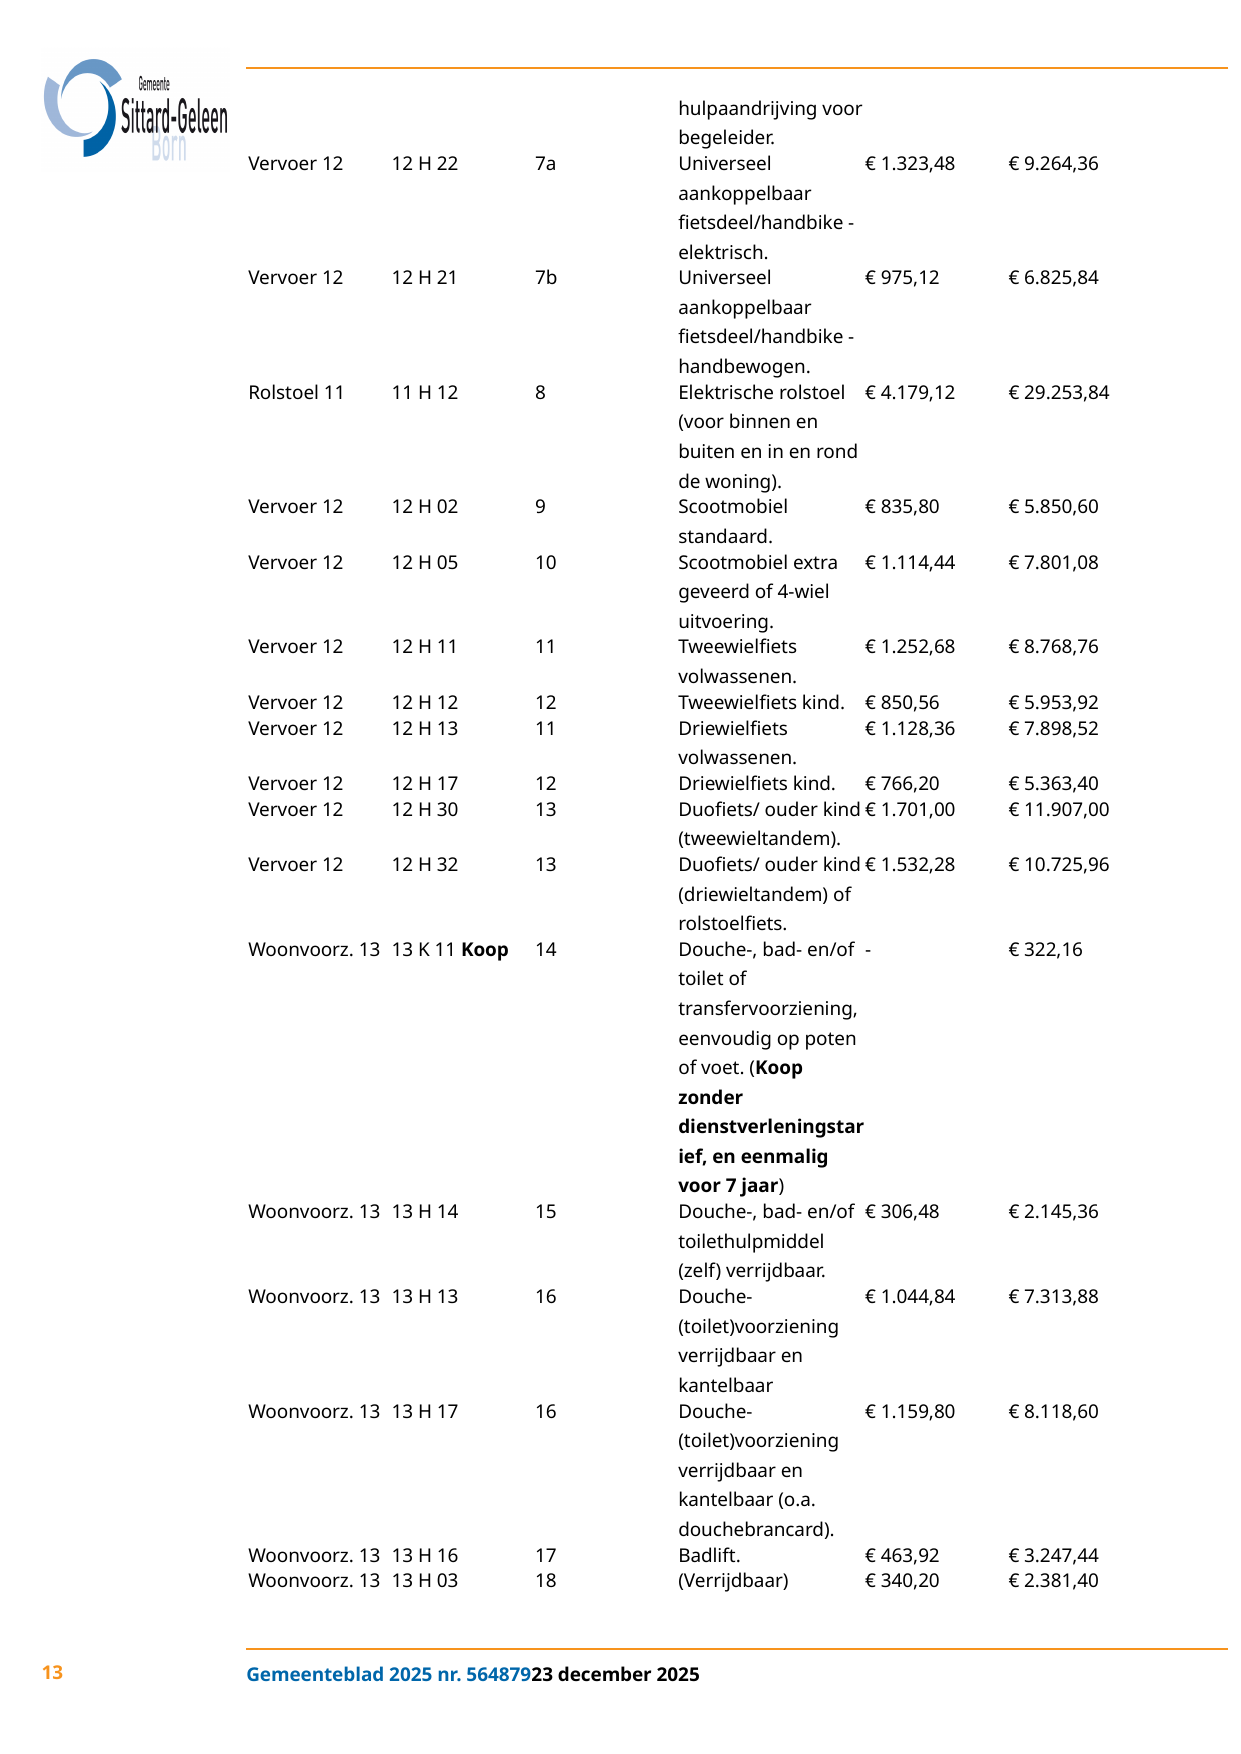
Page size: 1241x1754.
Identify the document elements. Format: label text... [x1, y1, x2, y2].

table_cell 12 [535, 689, 678, 715]
table_cell € 7.898,52 [1008, 715, 1152, 770]
table_cell 12 H 21 [391, 265, 535, 379]
table_cell Badlift. [678, 1542, 865, 1568]
table_cell [865, 95, 1008, 150]
table_cell 8 [535, 379, 678, 493]
table_cell Universeel aankoppelbaar fietsdeel/handbike - handbewogen. [678, 265, 865, 379]
table_cell € 9.264,36 [1008, 150, 1152, 264]
table_cell € 463,92 [865, 1542, 1008, 1568]
table_cell € 2.145,36 [1008, 1199, 1152, 1283]
table_cell 11 H 12 [391, 379, 535, 493]
table_cell 14 [535, 936, 678, 1198]
table_cell € 8.118,60 [1008, 1398, 1152, 1542]
table_cell € 3.247,44 [1008, 1542, 1152, 1568]
table_cell € 7.313,88 [1008, 1283, 1152, 1398]
table_cell € 5.363,40 [1008, 770, 1152, 796]
table_cell € 29.253,84 [1008, 379, 1152, 493]
table_cell Vervoer 12 [248, 689, 391, 715]
table_cell Douche-(toilet)voorziening verrijdbaar en kantelbaar (o.a. douchebrancard). [678, 1398, 865, 1542]
table_cell Driewielfiets kind. [678, 770, 865, 796]
table_cell 12 H 30 [391, 796, 535, 851]
table_cell Woonvoorz. 13 [248, 1568, 391, 1593]
table_cell Scootmobiel extra geveerd of 4-wiel uitvoering. [678, 549, 865, 634]
table_cell € 1.044,84 [865, 1283, 1008, 1398]
table_cell 12 H 22 [391, 150, 535, 264]
table_cell 11 [535, 634, 678, 689]
table_cell Tweewielfiets kind. [678, 689, 865, 715]
table_cell € 322,16 [1008, 936, 1152, 1198]
table_cell € 1.252,68 [865, 634, 1008, 689]
table_cell 13 H 17 [391, 1398, 535, 1542]
table_cell 13 K 11 Koop [391, 936, 535, 1198]
table_cell Douche-, bad- en/of toilethulpmiddel (zelf) verrijdbaar. [678, 1199, 865, 1283]
table_cell € 1.701,00 [865, 796, 1008, 851]
table_cell Vervoer 12 [248, 796, 391, 851]
table_cell Vervoer 12 [248, 265, 391, 379]
table_cell € 766,20 [865, 770, 1008, 796]
table_cell € 1.323,48 [865, 150, 1008, 264]
table_cell Woonvoorz. 13 [248, 1199, 391, 1283]
table_cell 13 [535, 796, 678, 851]
table_cell Scootmobiel standaard. [678, 494, 865, 549]
table_cell Tweewielfiets volwassenen. [678, 634, 865, 689]
table_cell Driewielfiets volwassenen. [678, 715, 865, 770]
table_cell Elektrische rolstoel (voor binnen en buiten en in en rond de woning). [678, 379, 865, 493]
table_cell € 10.725,96 [1008, 851, 1152, 936]
table_cell € 835,80 [865, 494, 1008, 549]
table_cell 10 [535, 549, 678, 634]
table_cell 12 H 12 [391, 689, 535, 715]
table_cell Duofiets/ ouder kind (driewieltandem) of rolstoelfiets. [678, 851, 865, 936]
table_cell € 6.825,84 [1008, 265, 1152, 379]
table_cell Woonvoorz. 13 [248, 1398, 391, 1542]
table_cell 18 [535, 1568, 678, 1593]
table_cell Universeel aankoppelbaar fietsdeel/handbike - elektrisch. [678, 150, 865, 264]
table_cell € 5.850,60 [1008, 494, 1152, 549]
table_cell Vervoer 12 [248, 715, 391, 770]
table_cell 11 [535, 715, 678, 770]
table_cell Vervoer 12 [248, 634, 391, 689]
table_cell € 306,48 [865, 1199, 1008, 1283]
table_cell [391, 95, 535, 150]
table_cell 13 H 16 [391, 1542, 535, 1568]
table_cell Vervoer 12 [248, 494, 391, 549]
table_cell (Verrijdbaar) [678, 1568, 865, 1593]
table_cell Duofiets/ ouder kind (tweewieltandem). [678, 796, 865, 851]
table_cell 16 [535, 1398, 678, 1542]
table_cell € 1.532,28 [865, 851, 1008, 936]
table_cell Vervoer 12 [248, 851, 391, 936]
table_cell 17 [535, 1542, 678, 1568]
table_cell € 1.114,44 [865, 549, 1008, 634]
table_cell 13 H 03 [391, 1568, 535, 1593]
table_cell hulpaandrijving voor begeleider. [678, 95, 865, 150]
table_cell Woonvoorz. 13 [248, 1283, 391, 1398]
table_cell € 975,12 [865, 265, 1008, 379]
table_cell 13 H 14 [391, 1199, 535, 1283]
table_cell 12 H 02 [391, 494, 535, 549]
table_cell 9 [535, 494, 678, 549]
table_cell € 4.179,12 [865, 379, 1008, 493]
table_cell 7b [535, 265, 678, 379]
table_cell 12 H 17 [391, 770, 535, 796]
table_cell Woonvoorz. 13 [248, 1542, 391, 1568]
table_cell 12 H 11 [391, 634, 535, 689]
table_cell 15 [535, 1199, 678, 1283]
table_cell € 1.159,80 [865, 1398, 1008, 1542]
table_cell € 340,20 [865, 1568, 1008, 1593]
table_cell Rolstoel 11 [248, 379, 391, 493]
table_cell [1008, 95, 1152, 150]
table_cell Douche-(toilet)voorziening verrijdbaar en kantelbaar [678, 1283, 865, 1398]
table_cell € 1.128,36 [865, 715, 1008, 770]
table_cell Vervoer 12 [248, 549, 391, 634]
table_cell 7a [535, 150, 678, 264]
table_cell 12 H 05 [391, 549, 535, 634]
table_cell € 850,56 [865, 689, 1008, 715]
table_cell € 7.801,08 [1008, 549, 1152, 634]
table_cell 16 [535, 1283, 678, 1398]
table_cell [248, 95, 391, 150]
table_cell € 11.907,00 [1008, 796, 1152, 851]
table_cell Vervoer 12 [248, 150, 391, 264]
table_cell 12 H 13 [391, 715, 535, 770]
table_cell 13 H 13 [391, 1283, 535, 1398]
table_cell € 8.768,76 [1008, 634, 1152, 689]
table_cell Vervoer 12 [248, 770, 391, 796]
table_cell 13 [535, 851, 678, 936]
table_cell € 2.381,40 [1008, 1568, 1152, 1593]
table_cell 12 [535, 770, 678, 796]
table_cell [535, 95, 678, 150]
table_cell Woonvoorz. 13 [248, 936, 391, 1198]
table_cell 12 H 32 [391, 851, 535, 936]
table_cell - [865, 936, 1008, 1198]
table_cell Douche-, bad- en/of toilet of transfervoorziening, eenvoudig op poten of voet. (Koop zonder dienstverleningstarief, en eenmalig voor 7 jaar) [678, 936, 865, 1198]
picture [41, 47, 231, 172]
table_cell € 5.953,92 [1008, 689, 1152, 715]
